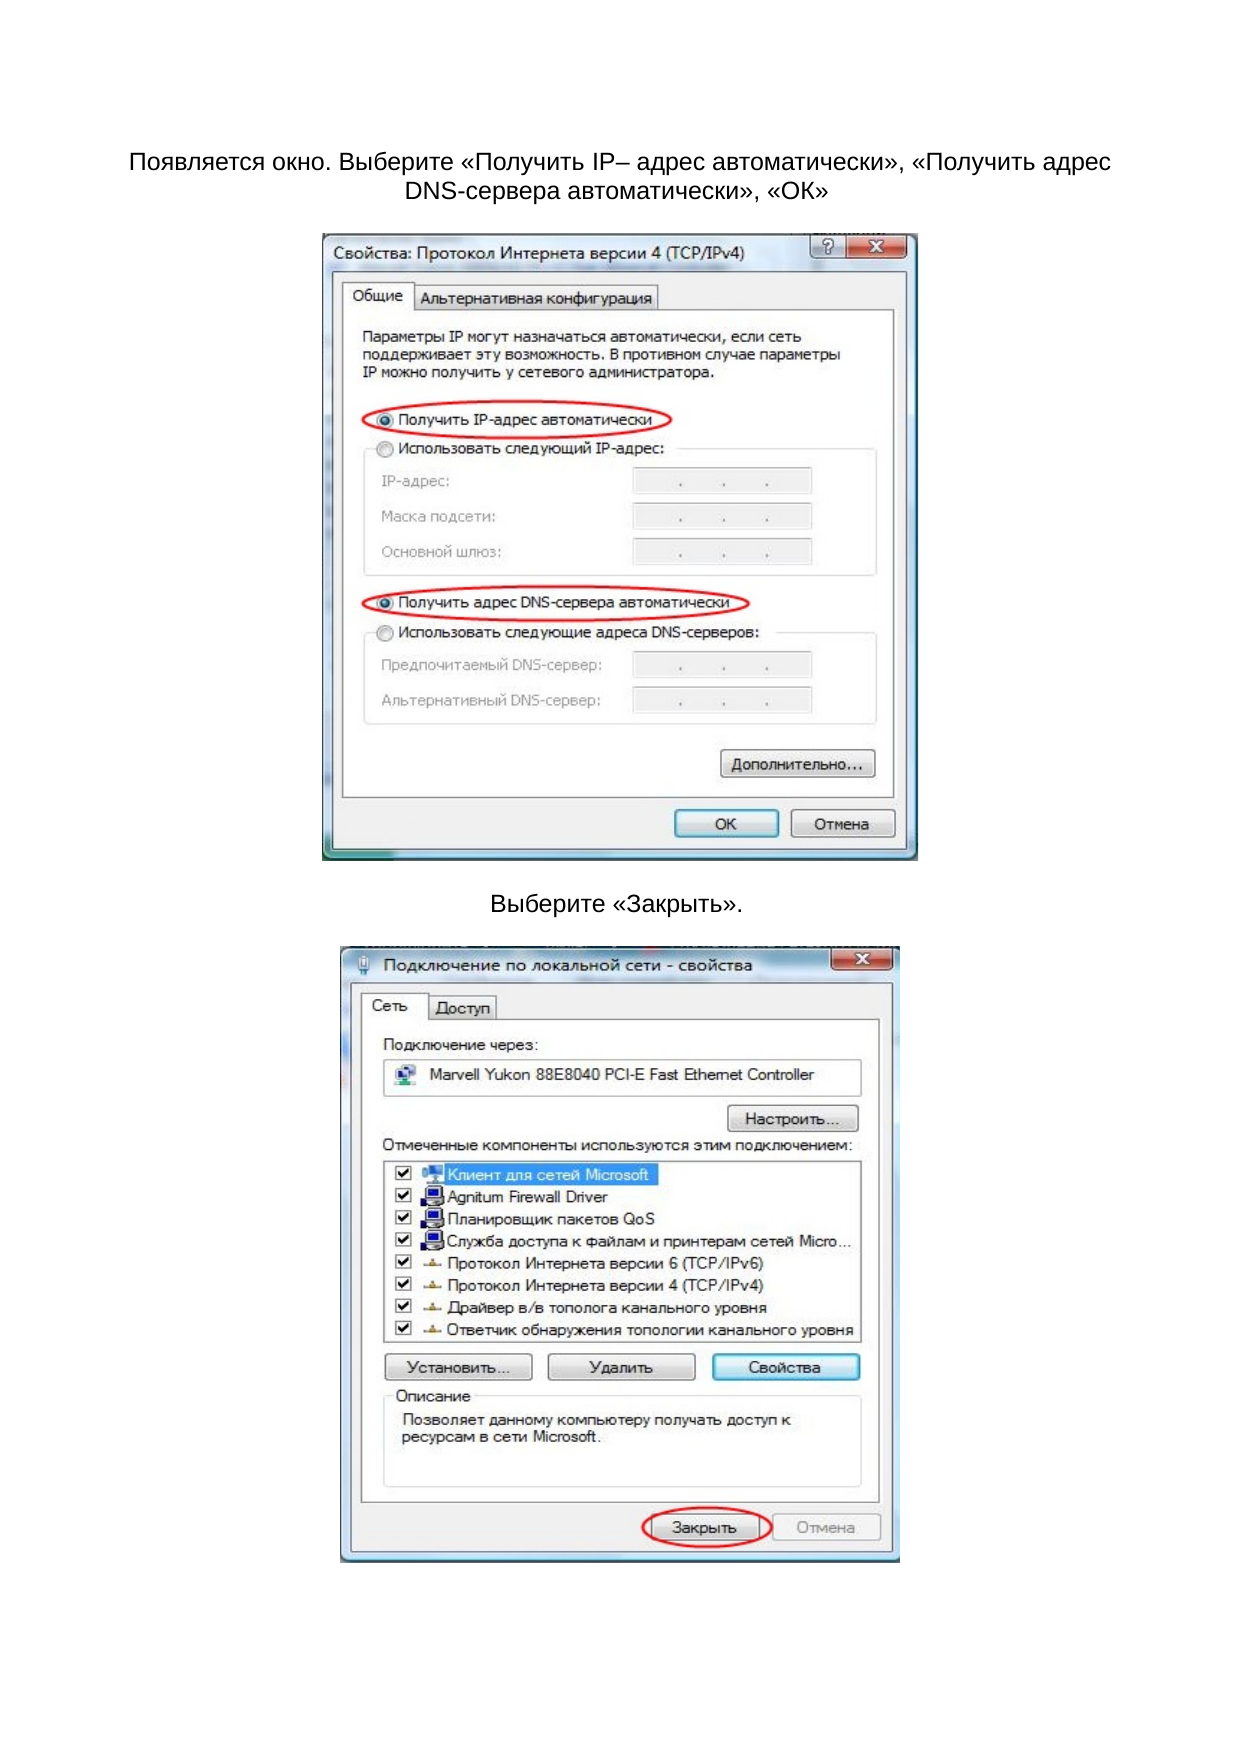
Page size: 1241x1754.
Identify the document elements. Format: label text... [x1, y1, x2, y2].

picture [340, 946, 900, 1563]
text Появляется окно. Выберите «Получить IP– адрес автоматически», «Получить адрес DNS-сервера автоматически», «ОК» [118, 147, 1122, 204]
picture [322, 233, 919, 861]
text Выберите «Закрыть». [118, 889, 1122, 918]
